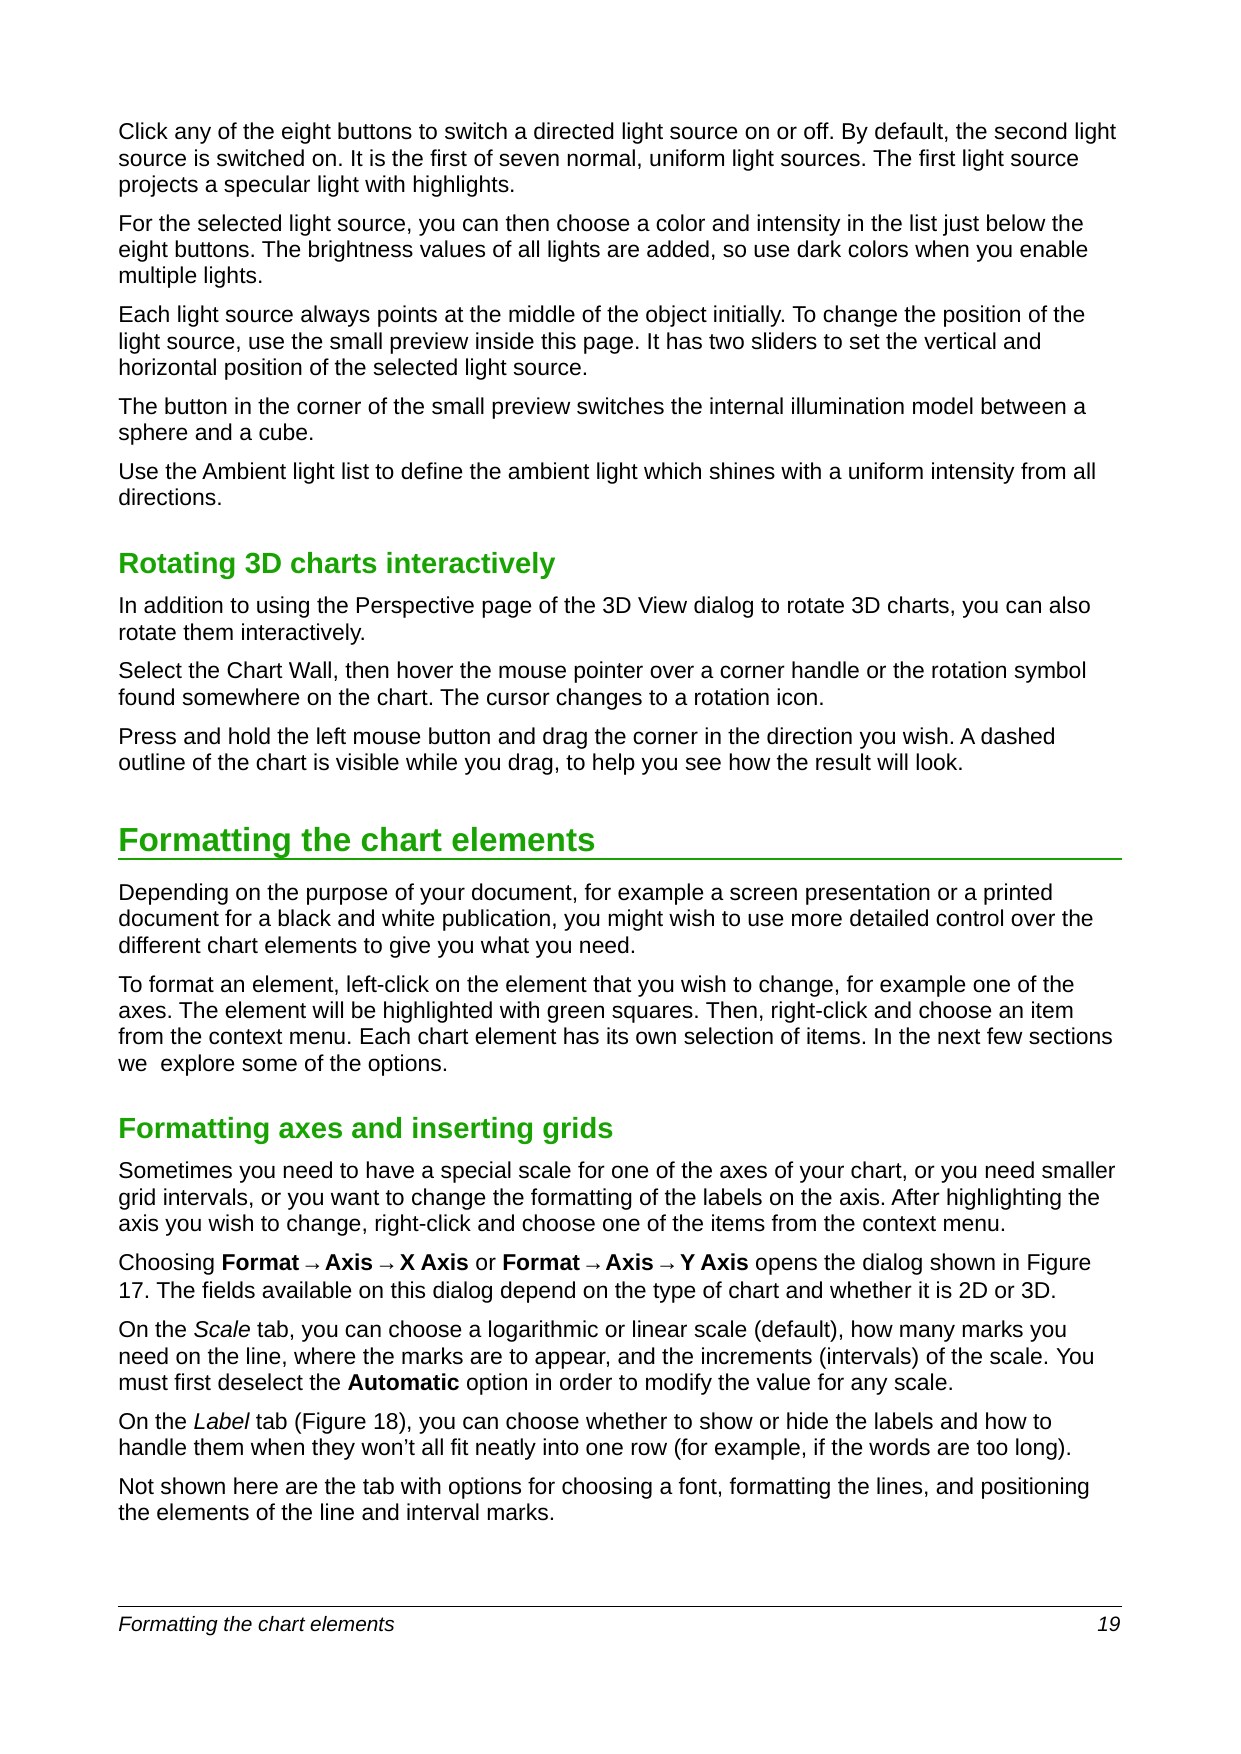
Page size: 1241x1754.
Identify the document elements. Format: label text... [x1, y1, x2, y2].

text To format an element, left-click on the element that you wish to change, for example one of the axes. The element will be highlighted with green squares. Then, right-click and choose an item from the context menu. Each chart element has its own selection of items. In the next few sections we explore some of the options. [118, 971, 1122, 1076]
text Depending on the purpose of your document, for example a screen presentation or a printed document for a black and white publication, you might wish to use more detailed control over the different chart elements to give you what you need. [118, 879, 1122, 958]
text Press and hold the left mouse button and drag the corner in the direction you wish. A dashed outline of the chart is visible while you drag, to help you see how the result will look. [118, 723, 1122, 775]
text Select the Chart Wall, then hover the mouse pointer over a corner handle or the rotation symbol found somewhere on the chart. The cursor changes to a rotation icon. [118, 657, 1122, 710]
text Sometimes you need to have a special scale for one of the axes of your chart, or you need smaller grid intervals, or you want to change the formatting of the labels on the axis. After highlighting the axis you wish to change, right-click and choose one of the items from the context menu. [118, 1157, 1122, 1237]
text Not shown here are the tab with options for choosing a font, formatting the lines, and positioning the elements of the line and interval marks. [118, 1473, 1122, 1526]
subtitle Formatting axes and inserting grids [118, 1112, 1122, 1145]
subtitle Rotating 3D charts interactively [118, 546, 1122, 580]
text The button in the corner of the small preview switches the internal illumination model between a sphere and a cube. [118, 393, 1122, 446]
text Use the Ambient light list to define the ambient light which shines with a uniform intensity from all directions. [118, 458, 1122, 511]
text Click any of the eight buttons to switch a directed light source on or off. By default, the second light source is switched on. It is the first of seven normal, uniform light sources. The first light source projects a specular light with highlights. [118, 118, 1122, 197]
text For the selected light source, you can then choose a color and intensity in the list just below the eight buttons. The brightness values of all lights are added, so use dark colors when you enable multiple lights. [118, 210, 1122, 289]
text On the Label tab (Figure 18), you can choose whether to show or hide the labels and how to handle them when they won’t all fit neatly into one row (for example, if the words are too long). [118, 1408, 1122, 1461]
text Choosing Format → Axis → X Axis or Format → Axis → Y Axis opens the dialog shown in Figure 17. The fields available on this dialog depend on the type of chart and whether it is 2D or 3D. [118, 1249, 1122, 1304]
subtitle Formatting the chart elements [118, 820, 1122, 858]
text Each light source always points at the middle of the object initially. To change the position of the light source, use the small preview inside this page. It has two sliders to set the vertical and horizontal position of the selected light source. [118, 301, 1122, 380]
text In addition to using the Perspective page of the 3D View dialog to rotate 3D charts, you can also rotate them interactively. [118, 592, 1122, 645]
text On the Scale tab, you can choose a logarithmic or linear scale (default), how many marks you need on the line, where the marks are to appear, and the increments (intervals) of the scale. You must first deselect the Automatic option in order to modify the value for any scale. [118, 1316, 1122, 1395]
